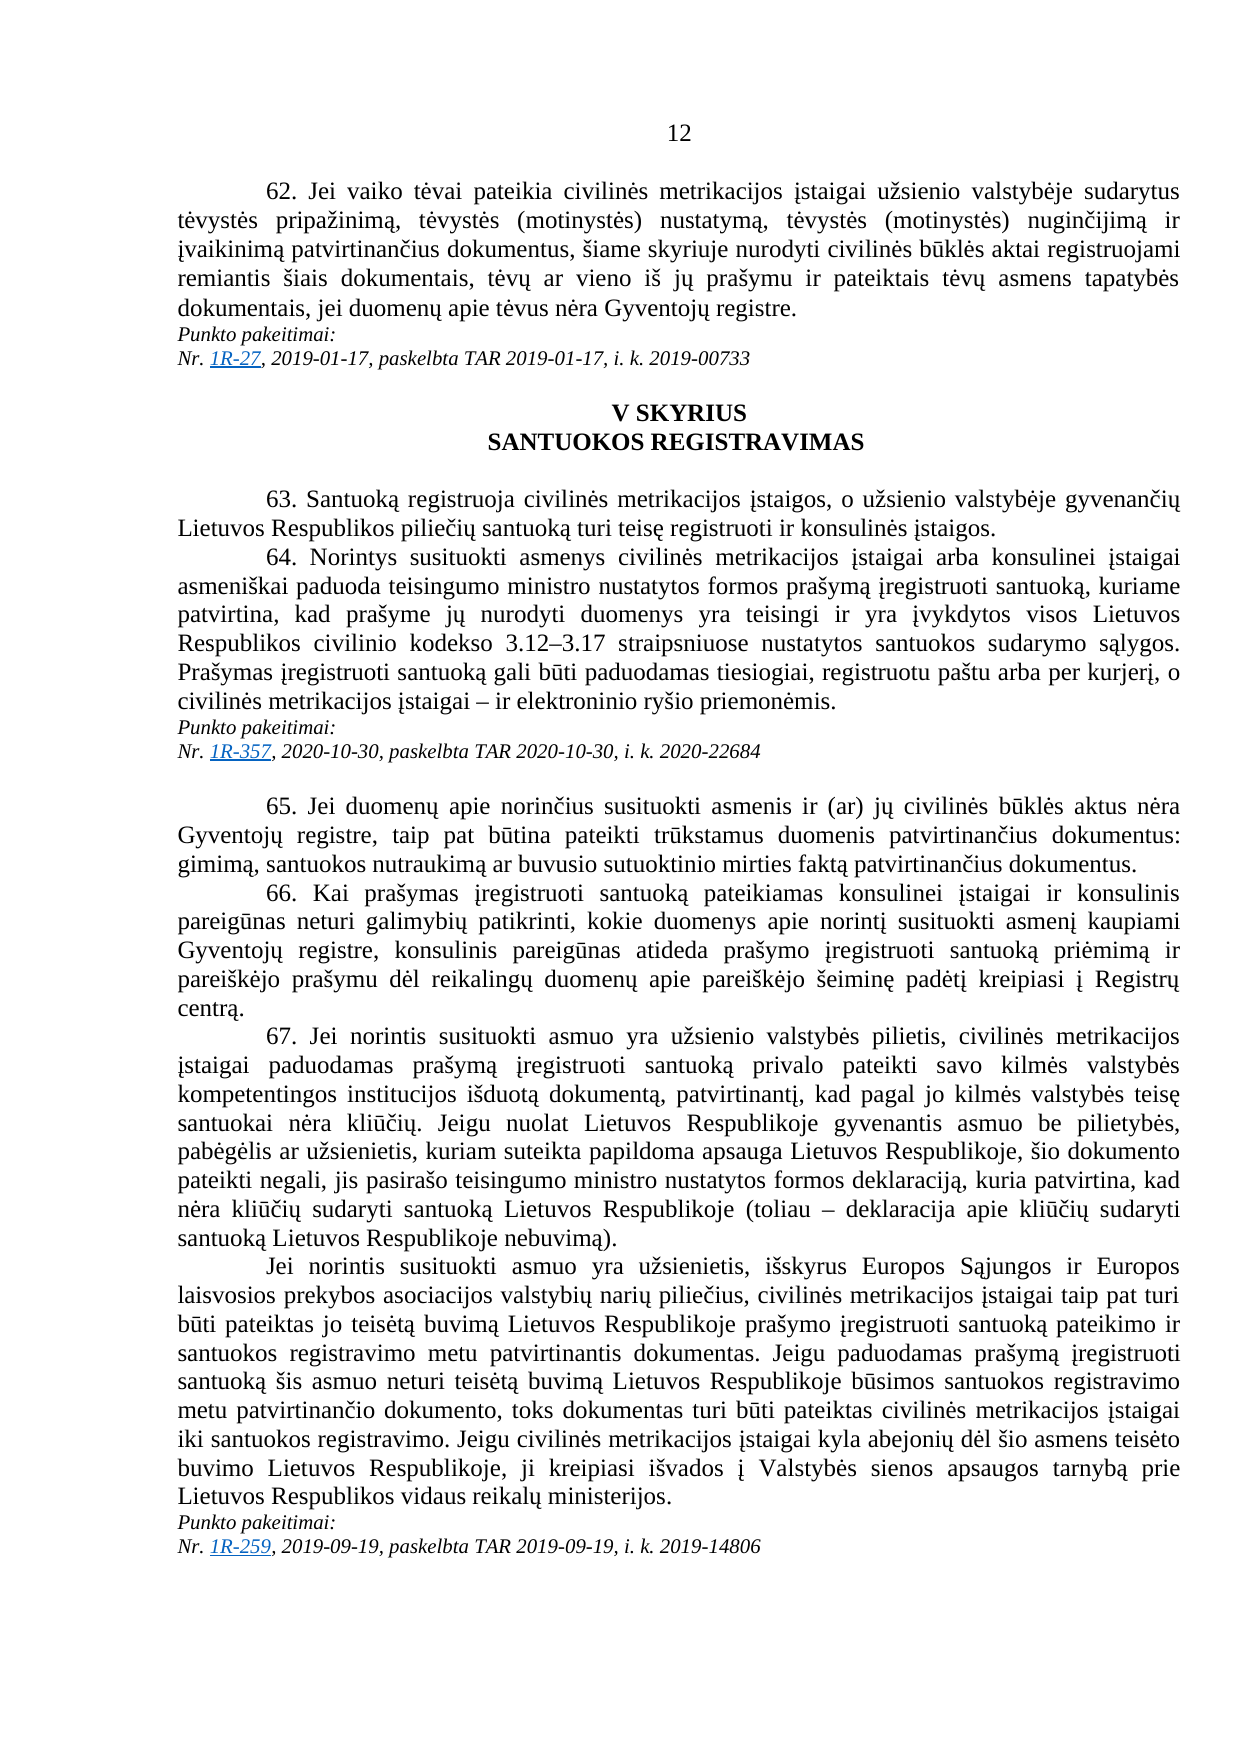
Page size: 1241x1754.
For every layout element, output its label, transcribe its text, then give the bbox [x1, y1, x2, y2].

text Jei norintis susituokti asmuo yra užsienietis, išskyrus Europos Sąjungos ir Europos laisvosios prekybos asociacijos valstybių narių piliečius, civilinės metrikacijos įstaigai taip pat turi būti pateiktas jo teisėtą buvimą Lietuvos Respublikoje prašymo įregistruoti santuoką pateikimo ir santuokos registravimo metu patvirtinantis dokumentas. Jeigu paduodamas prašymą įregistruoti santuoką šis asmuo neturi teisėtą buvimą Lietuvos Respublikoje būsimos santuokos registravimo metu patvirtinančio dokumento, toks dokumentas turi būti pateiktas civilinės metrikacijos įstaigai iki santuokos registravimo. Jeigu civilinės metrikacijos įstaigai kyla abejonių dėl šio asmens teisėto buvimo Lietuvos Respublikoje, ji kreipiasi išvados į Valstybės sienos apsaugos tarnybą prie Lietuvos Respublikos vidaus reikalų ministerijos. [177, 1251, 1181, 1510]
text Punkto pakeitimai: [177, 321, 1181, 346]
text Punkto pakeitimai: [177, 714, 1181, 739]
text 65. Jei duomenų apie norinčius susituokti asmenis ir (ar) jų civilinės būklės aktus nėra Gyventojų registre, taip pat būtina pateikti trūkstamus duomenis patvirtinančius dokumentus: gimimą, santuokos nutraukimą ar buvusio sutuoktinio mirties faktą patvirtinančius dokumentus. [177, 791, 1181, 878]
text 62. Jei vaiko tėvai pateikia civilinės metrikacijos įstaigai užsienio valstybėje sudarytus tėvystės pripažinimą, tėvystės (motinystės) nustatymą, tėvystės (motinystės) nuginčijimą ir įvaikinimą patvirtinančius dokumentus, šiame skyriuje nurodyti civilinės būklės aktai registruojami remiantis šiais dokumentais, tėvų ar vieno iš jų prašymu ir pateiktais tėvų asmens tapatybės dokumentais, jei duomenų apie tėvus nėra Gyventojų registre. [177, 176, 1181, 321]
text SANTUOKOS REGISTRAVIMAS [177, 427, 1181, 456]
text Punkto pakeitimai: [177, 1510, 1181, 1534]
text 63. Santuoką registruoja civilinės metrikacijos įstaigos, o užsienio valstybėje gyvenančių Lietuvos Respublikos piliečių santuoką turi teisę registruoti ir konsulinės įstaigos. [177, 484, 1181, 542]
text Nr. 1R-259, 2019-09-19, paskelbta TAR 2019-09-19, i. k. 2019-14806 [177, 1534, 1181, 1558]
text Nr. 1R-27, 2019-01-17, paskelbta TAR 2019-01-17, i. k. 2019-00733 [177, 346, 1181, 369]
text V SKYRIUS [177, 398, 1181, 427]
text Nr. 1R-357, 2020-10-30, paskelbta TAR 2020-10-30, i. k. 2020-22684 [177, 739, 1181, 763]
text 66. Kai prašymas įregistruoti santuoką pateikiamas konsulinei įstaigai ir konsulinis pareigūnas neturi galimybių patikrinti, kokie duomenys apie norintį susituokti asmenį kaupiami Gyventojų registre, konsulinis pareigūnas atideda prašymo įregistruoti santuoką priėmimą ir pareiškėjo prašymu dėl reikalingų duomenų apie pareiškėjo šeiminę padėtį kreipiasi į Registrų centrą. [177, 878, 1181, 1021]
text 64. Norintys susituokti asmenys civilinės metrikacijos įstaigai arba konsulinei įstaigai asmeniškai paduoda teisingumo ministro nustatytos formos prašymą įregistruoti santuoką, kuriame patvirtina, kad prašyme jų nurodyti duomenys yra teisingi ir yra įvykdytos visos Lietuvos Respublikos civilinio kodekso 3.12–3.17 straipsniuose nustatytos santuokos sudarymo sąlygos. Prašymas įregistruoti santuoką gali būti paduodamas tiesiogiai, registruotu paštu arba per kurjerį, o civilinės metrikacijos įstaigai – ir elektroninio ryšio priemonėmis. [177, 542, 1181, 714]
text 67. Jei norintis susituokti asmuo yra užsienio valstybės pilietis, civilinės metrikacijos įstaigai paduodamas prašymą įregistruoti santuoką privalo pateikti savo kilmės valstybės kompetentingos institucijos išduotą dokumentą, patvirtinantį, kad pagal jo kilmės valstybės teisę santuokai nėra kliūčių. Jeigu nuolat Lietuvos Respublikoje gyvenantis asmuo be pilietybės, pabėgėlis ar užsienietis, kuriam suteikta papildoma apsauga Lietuvos Respublikoje, šio dokumento pateikti negali, jis pasirašo teisingumo ministro nustatytos formos deklaraciją, kuria patvirtina, kad nėra kliūčių sudaryti santuoką Lietuvos Respublikoje (toliau – deklaracija apie kliūčių sudaryti santuoką Lietuvos Respublikoje nebuvimą). [177, 1021, 1181, 1251]
